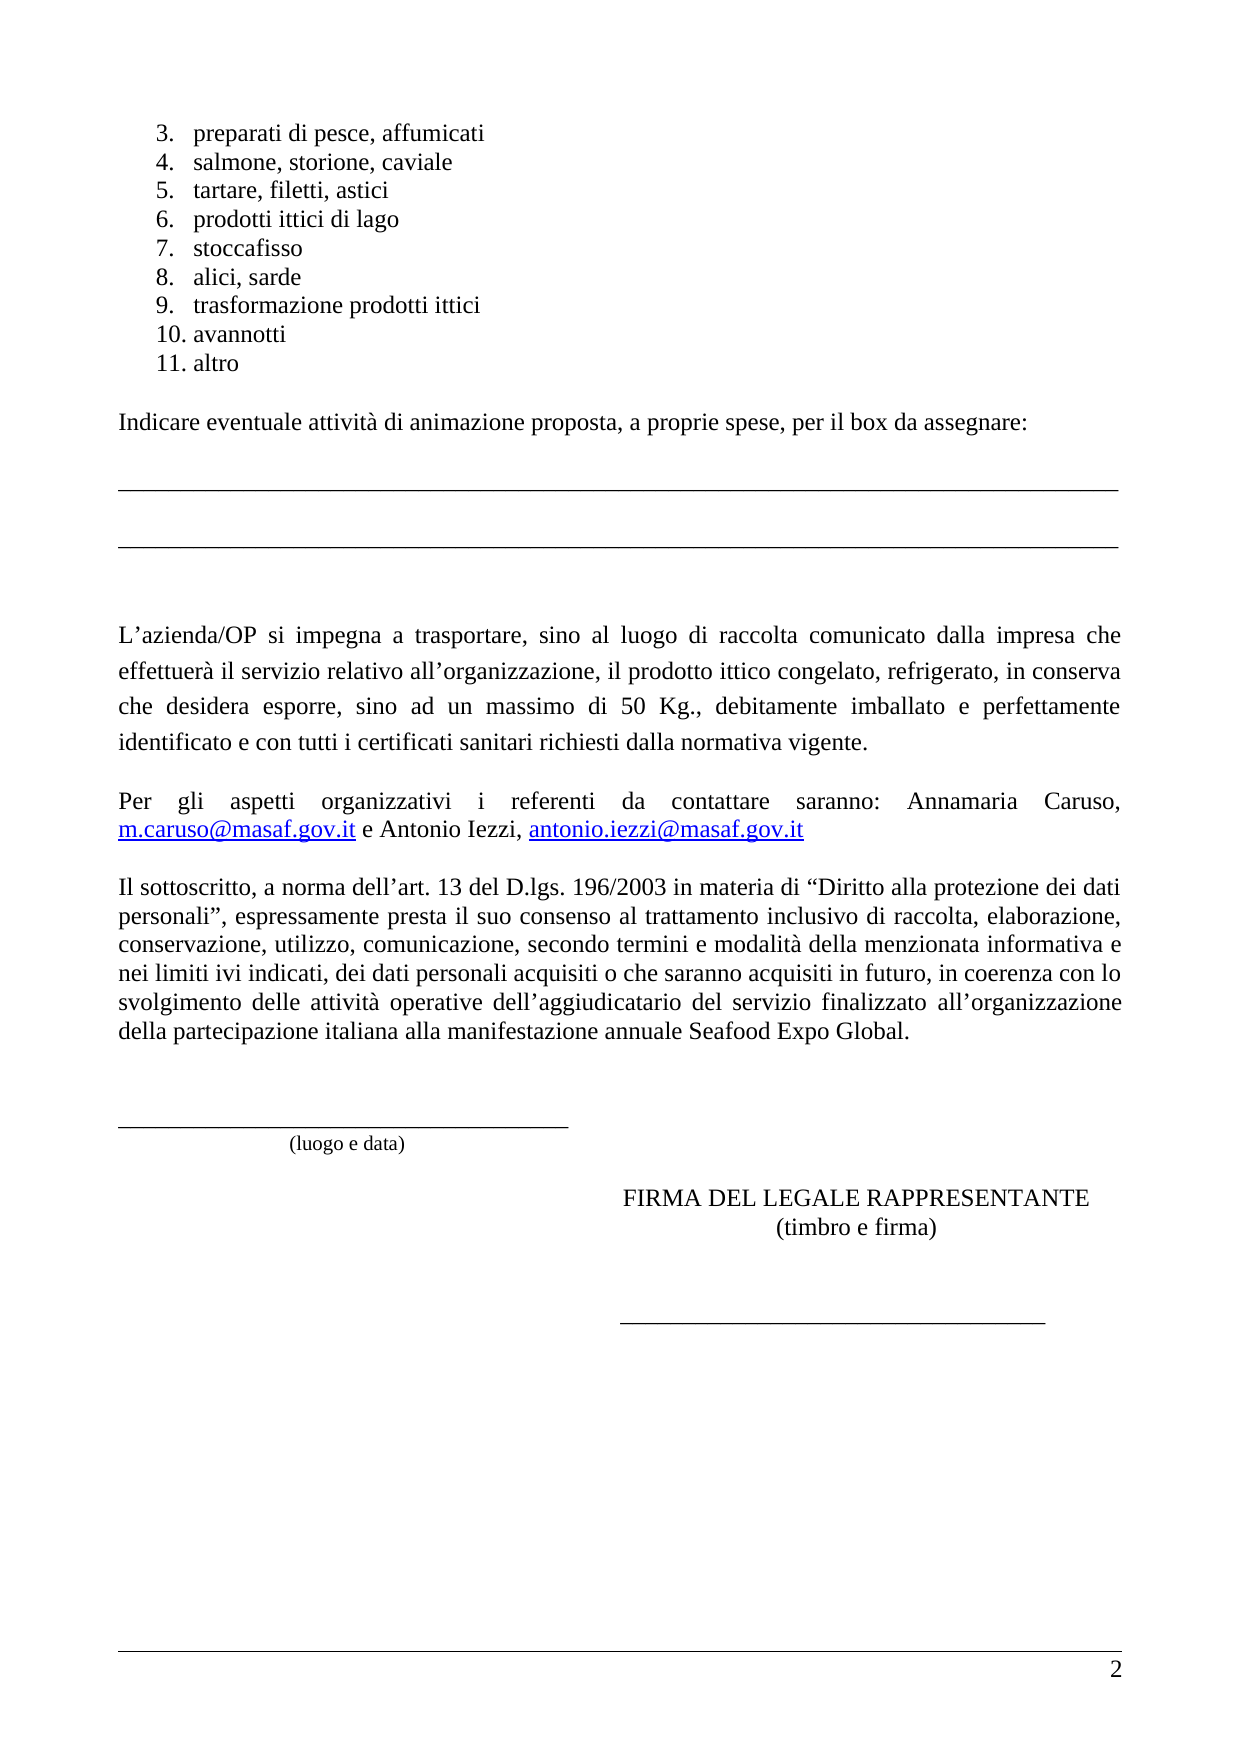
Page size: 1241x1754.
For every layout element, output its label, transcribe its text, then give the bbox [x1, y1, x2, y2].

list avannotti [156, 319, 1122, 348]
text L’azienda/OP si impegna a trasportare, sino al luogo di raccolta comunicato dalla impresa che effettuerà il servizio relativo all’organizzazione, il prodotto ittico congelato, refrigerato, in conserva che desidera esporre, sino ad un massimo di 50 Kg., debitamente imballato e perfettamente identificato e con tutti i certificati sanitari richiesti dalla normativa vigente. [118, 615, 1122, 757]
list preparati di pesce, affumicati [156, 118, 1122, 147]
text Indicare eventuale attività di animazione proposta, a proprie spese, per il box da assegnare: [118, 407, 1122, 436]
text (luogo e data) [118, 1131, 576, 1155]
list prodotti ittici di lago [156, 204, 1122, 233]
list trasformazione prodotti ittici [156, 291, 1122, 319]
list stoccafisso [156, 233, 1122, 262]
list salmone, storione, caviale [156, 147, 1122, 176]
text ________________________________________________________________________________________________________________________________________________________________ [118, 465, 1122, 551]
text (timbro e firma) [591, 1212, 1122, 1241]
text Per gli aspetti organizzativi i referenti da contattare saranno: Annamaria Caruso, m.caruso@masaf.gov.it e Antonio Iezzi, antonio.iezzi@masaf.gov.it [118, 786, 1122, 843]
list altro [156, 348, 1122, 377]
text __________________________________ [620, 1298, 1122, 1327]
text FIRMA DEL LEGALE RAPPRESENTANTE [591, 1183, 1122, 1212]
text Il sottoscritto, a norma dell’art. 13 del D.lgs. 196/2003 in materia di “Diritto alla protezione dei dati personali”, espressamente presta il suo consenso al trattamento inclusivo di raccolta, elaborazione, conservazione, utilizzo, comunicazione, secondo termini e modalità della menzionata informativa e nei limiti ivi indicati, dei dati personali acquisiti o che saranno acquisiti in futuro, in coerenza con lo svolgimento delle attività operative dell’aggiudicatario del servizio finalizzato all’organizzazione della partecipazione italiana alla manifestazione annuale Seafood Expo Global. [118, 872, 1122, 1044]
text ____________________________________ [118, 1102, 1122, 1131]
list alici, sarde [156, 262, 1122, 291]
list tartare, filetti, astici [156, 176, 1122, 204]
